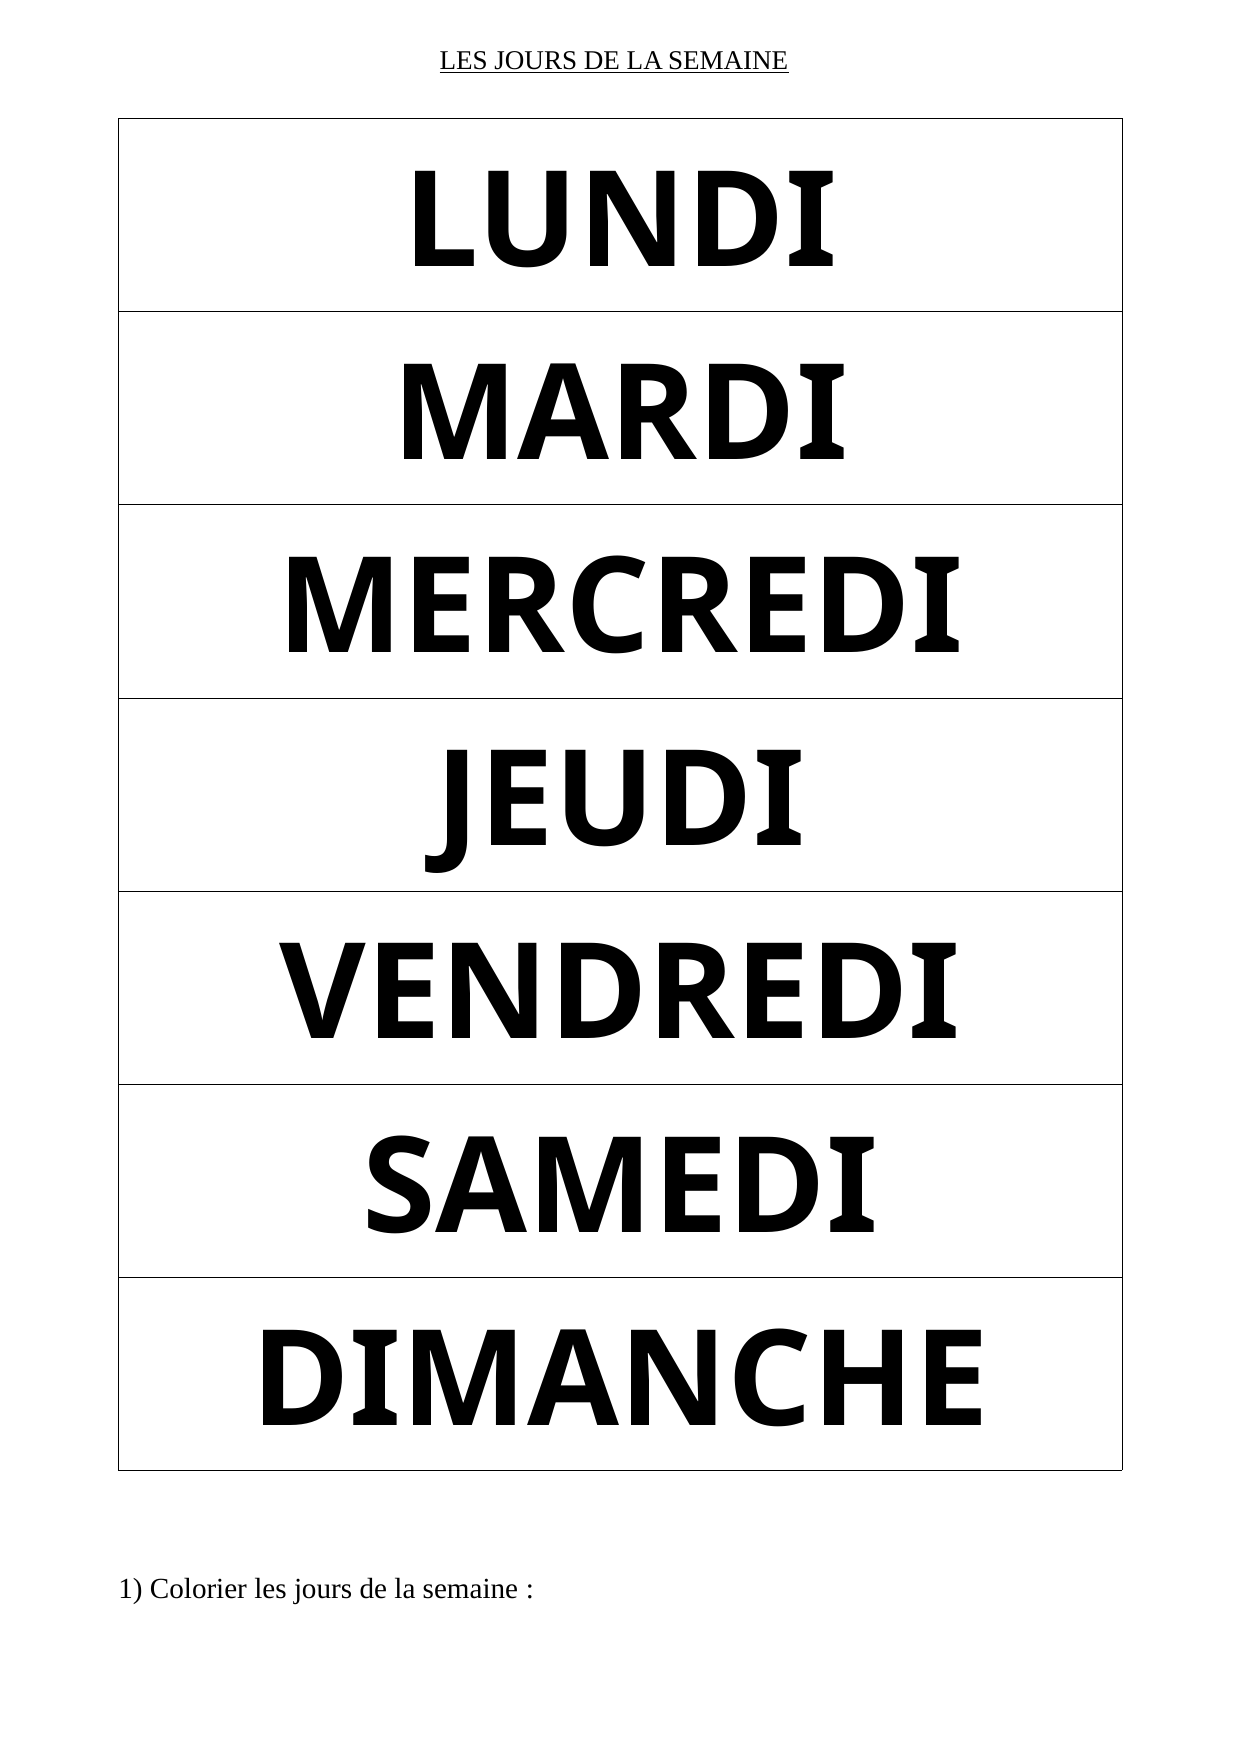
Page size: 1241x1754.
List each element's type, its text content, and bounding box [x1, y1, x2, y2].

text 1) Colorier les jours de la semaine : [118, 1571, 1122, 1604]
table_cell DIMANCHE [119, 1278, 1122, 1470]
table_cell VENDREDI [119, 892, 1122, 1084]
table_header LUNDI [119, 119, 1122, 311]
table_cell MARDI [119, 312, 1122, 504]
table_cell MERCREDI [119, 505, 1122, 697]
table_cell SAMEDI [119, 1085, 1122, 1277]
table_cell JEUDI [119, 699, 1122, 891]
